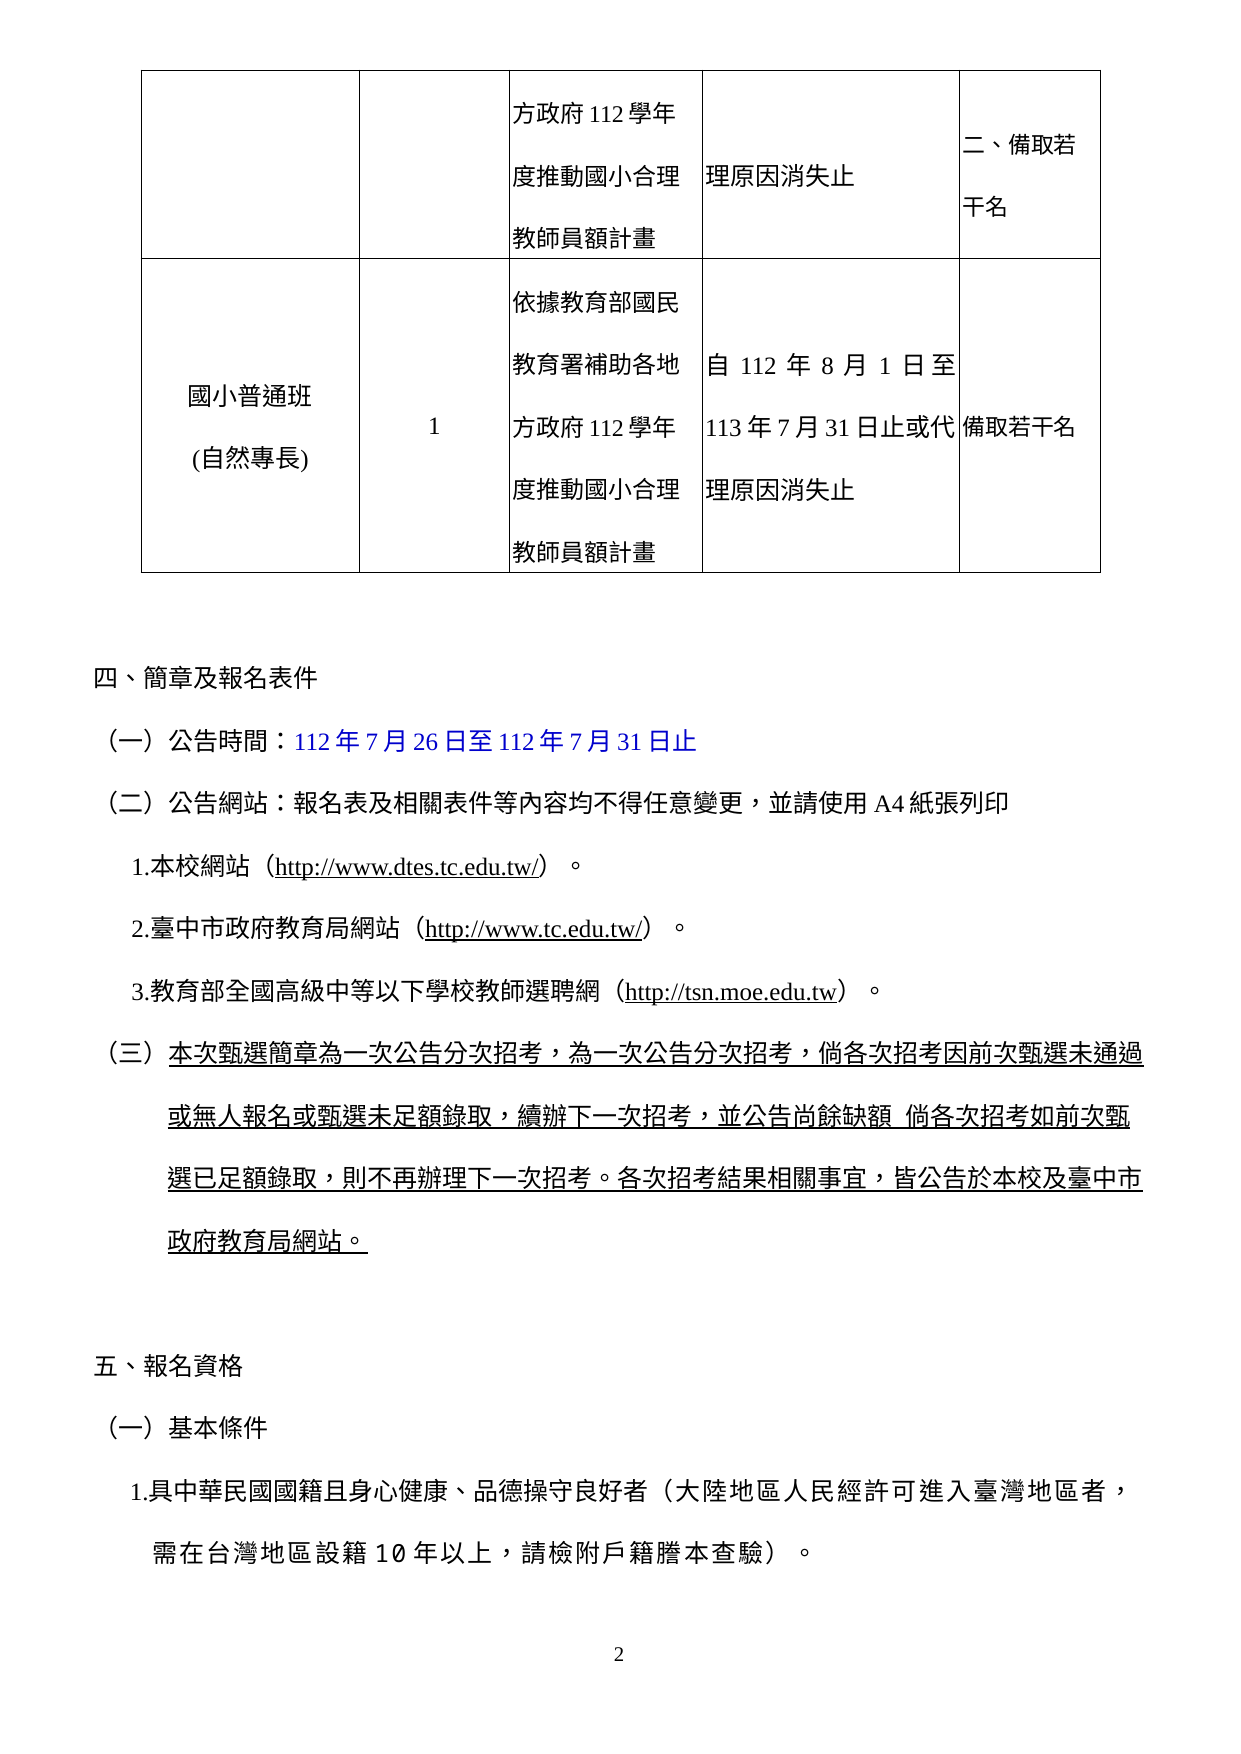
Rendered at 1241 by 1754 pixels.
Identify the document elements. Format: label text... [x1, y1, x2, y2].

text 四、簡章及報名表件 [94, 635, 1144, 698]
text （三）本次甄選簡章為一次公告分次招考，為一次公告分次招考，倘各次招考因前次甄選未通過或無人報名或甄選未足額錄取，續辦下一次招考，並公告尚餘缺額 倘各次招考如前次甄選已足額錄取，則不再辦理下一次招考。各次招考結果相關事宜，皆公告於本校及臺中市政府教育局網站。 [94, 1010, 1144, 1260]
table_cell 二、備取若干名 [960, 71, 1100, 258]
table_cell 1 [360, 259, 509, 572]
table_cell 理原因消失止 [703, 71, 959, 258]
table_cell 自112年8月1日至113年7月31日止或代理原因消失止 [703, 259, 959, 572]
text 1.具中華民國國籍且身心健康、品德操守良好者（大陸地區人民經許可進入臺灣地區者，需在台灣地區設籍10年以上，請檢附戶籍謄本查驗）。 [123, 1448, 1144, 1573]
text 3.教育部全國高級中等以下學校教師選聘網（http://tsn.moe.edu.tw）。 [131, 948, 1144, 1010]
table_cell [360, 71, 509, 258]
text （一）基本條件 [94, 1385, 1144, 1448]
table_cell 備取若干名 [960, 259, 1100, 572]
table_cell 依據教育部國民教育署補助各地方政府112學年度推動國小合理教師員額計畫 [510, 259, 702, 572]
table_cell 國小普通班 (自然專長) [142, 259, 359, 572]
text 1.本校網站（http://www.dtes.tc.edu.tw/）。 [131, 823, 1144, 885]
table_cell [142, 71, 359, 258]
text 2.臺中市政府教育局網站（http://www.tc.edu.tw/）。 [131, 885, 1144, 948]
text 五、報名資格 [94, 1323, 1144, 1385]
text （二）公告網站：報名表及相關表件等內容均不得任意變更，並請使用A4紙張列印 [94, 760, 1144, 823]
table_cell 方政府112學年度推動國小合理教師員額計畫 [510, 71, 702, 258]
text （一）公告時間：112年7月26日至112年7月31日止 [94, 698, 1144, 760]
